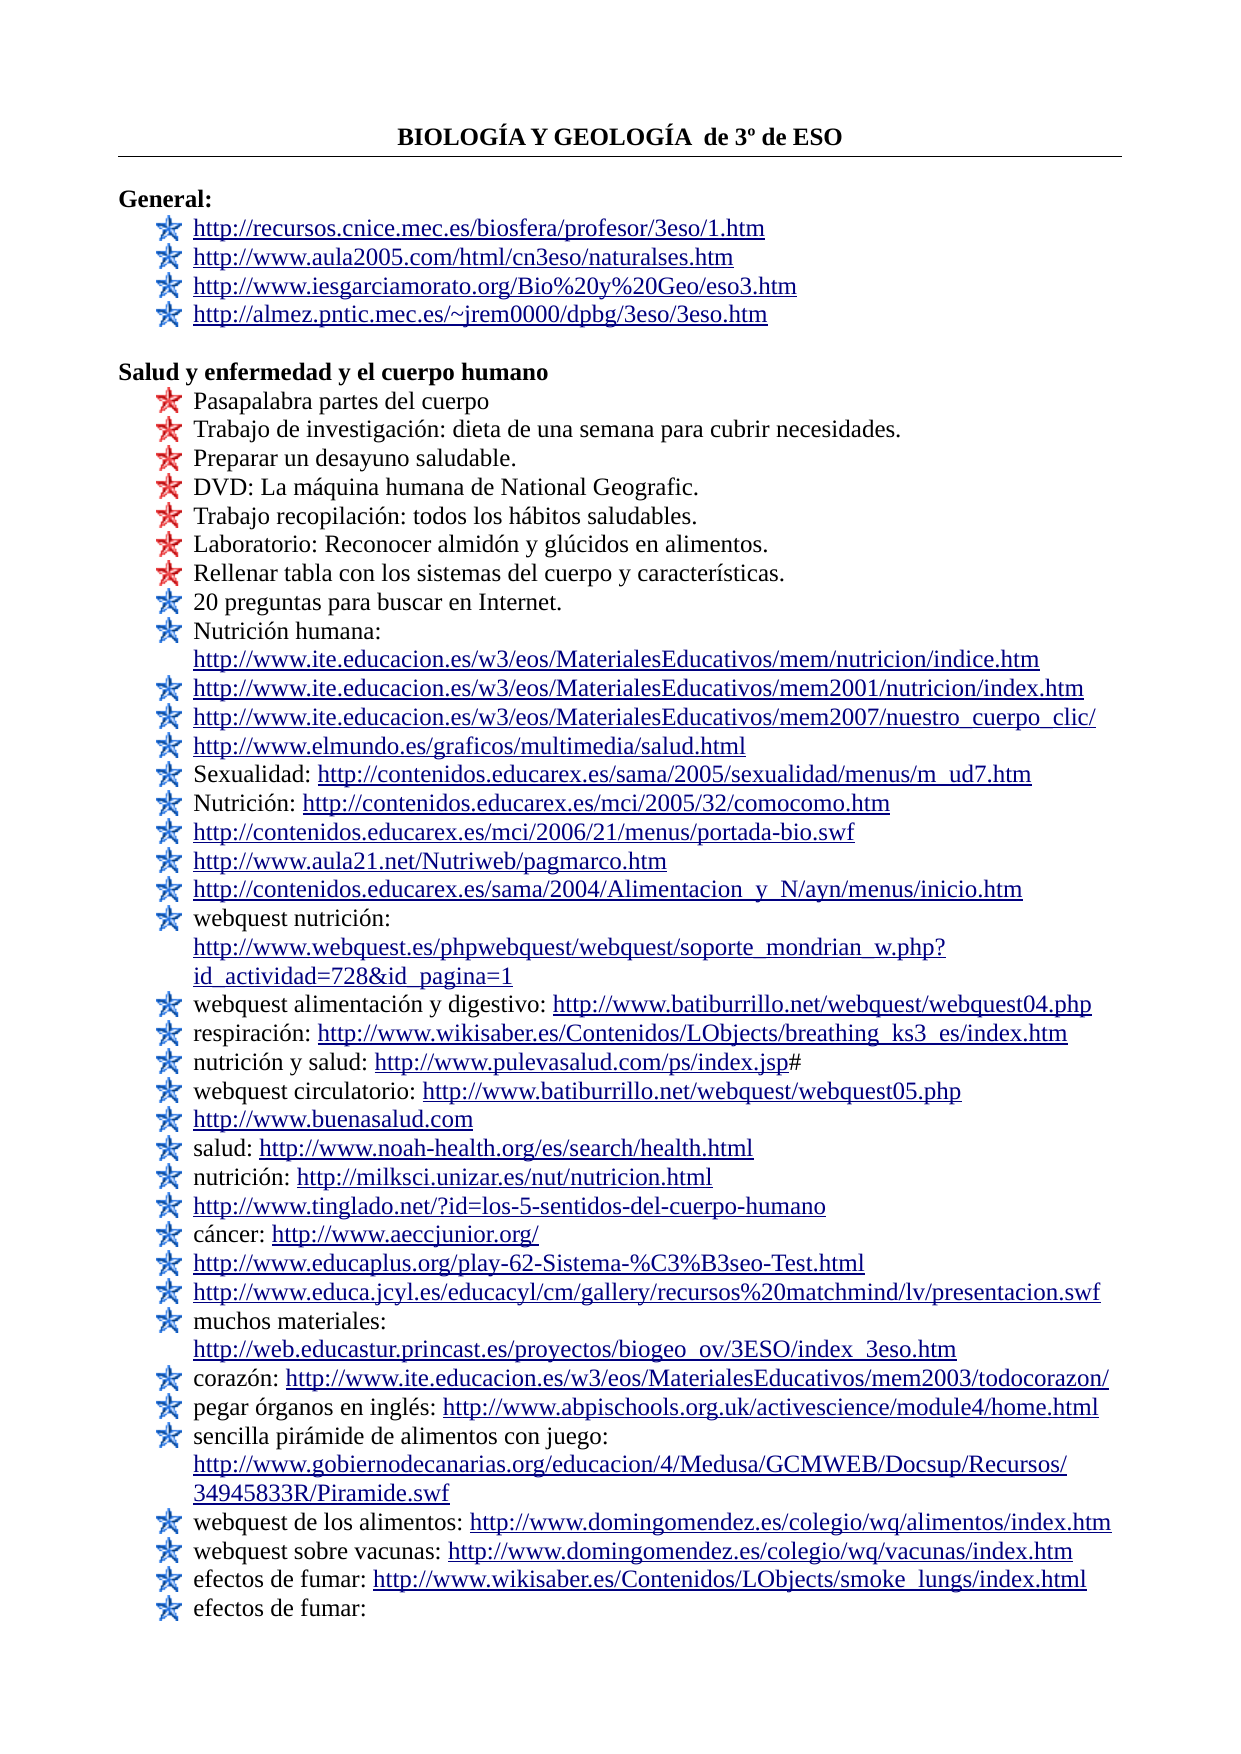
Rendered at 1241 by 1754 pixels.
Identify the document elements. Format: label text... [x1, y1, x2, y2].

list corazón: http://www.ite.educacion.es/w3/eos/MaterialesEducativos/mem2003/todocorazon/ [156, 1363, 1122, 1392]
list Laboratorio: Reconocer almidón y glúcidos en alimentos. [156, 529, 1122, 558]
list http://almez.pntic.mec.es/~jrem0000/dpbg/3eso/3eso.htm [156, 299, 1122, 328]
picture [156, 1020, 182, 1046]
list http://www.buenasalud.com [156, 1104, 1122, 1133]
list Preparar un desayuno saludable. [156, 443, 1122, 472]
picture [156, 1365, 182, 1391]
picture [156, 991, 182, 1017]
picture [156, 215, 182, 241]
picture [156, 1278, 182, 1304]
picture [156, 1422, 182, 1448]
list Pasapalabra partes del cuerpo [156, 386, 1122, 414]
list http://www.elmundo.es/graficos/multimedia/salud.html [156, 731, 1122, 759]
list DVD: La máquina humana de National Geografic. [156, 472, 1122, 501]
picture [156, 1595, 182, 1621]
picture [156, 502, 182, 528]
list efectos de fumar: http://www.wikisaber.es/Contenidos/LObjects/smoke_lungs/index.html [156, 1564, 1122, 1593]
picture [156, 387, 182, 413]
list 20 preguntas para buscar en Internet. [156, 587, 1122, 616]
text Salud y enfermedad y el cuerpo humano [118, 357, 1122, 386]
list nutrición y salud: http://www.pulevasalud.com/ps/index.jsp# [156, 1047, 1122, 1076]
picture [156, 847, 182, 873]
picture [156, 1135, 182, 1161]
list webquest alimentación y digestivo: http://www.batiburrillo.net/webquest/webquest04.php [156, 989, 1122, 1018]
list http://www.aula21.net/Nutriweb/pagmarco.htm [156, 846, 1122, 874]
list webquest circulatorio: http://www.batiburrillo.net/webquest/webquest05.php [156, 1076, 1122, 1104]
picture [156, 301, 182, 327]
list webquest sobre vacunas: http://www.domingomendez.es/colegio/wq/vacunas/index.htm [156, 1536, 1122, 1564]
picture [156, 1048, 182, 1074]
picture [156, 445, 182, 471]
picture [156, 1077, 182, 1103]
list Nutrición: http://contenidos.educarex.es/mci/2005/32/comocomo.htm [156, 788, 1122, 817]
picture [156, 1250, 182, 1276]
picture [156, 588, 182, 614]
list Trabajo recopilación: todos los hábitos saludables. [156, 501, 1122, 529]
picture [156, 1537, 182, 1563]
picture [156, 1307, 182, 1333]
list http://www.aula2005.com/html/cn3eso/naturalses.htm [156, 242, 1122, 271]
picture [156, 473, 182, 499]
list http://contenidos.educarex.es/mci/2006/21/menus/portada-bio.swf [156, 817, 1122, 846]
list Nutrición humana: http://www.ite.educacion.es/w3/eos/MaterialesEducativos/mem/nutricion/indice.htm [156, 616, 1122, 673]
list http://www.ite.educacion.es/w3/eos/MaterialesEducativos/mem2001/nutricion/index.htm [156, 673, 1122, 702]
list Sexualidad: http://contenidos.educarex.es/sama/2005/sexualidad/menus/m_ud7.htm [156, 759, 1122, 788]
picture [156, 1163, 182, 1189]
picture [156, 243, 182, 269]
picture [156, 876, 182, 902]
picture [156, 1566, 182, 1592]
picture [156, 790, 182, 816]
list respiración: http://www.wikisaber.es/Contenidos/LObjects/breathing_ks3_es/index.htm [156, 1018, 1122, 1047]
list http://www.ite.educacion.es/w3/eos/MaterialesEducativos/mem2007/nuestro_cuerpo_clic/ [156, 702, 1122, 731]
picture [156, 818, 182, 844]
picture [156, 272, 182, 298]
picture [156, 1393, 182, 1419]
list nutrición: http://milksci.unizar.es/nut/nutricion.html [156, 1162, 1122, 1191]
picture [156, 617, 182, 643]
list http://www.tinglado.net/?id=los-5-sentidos-del-cuerpo-humano [156, 1191, 1122, 1219]
list salud: http://www.noah-health.org/es/search/health.html [156, 1133, 1122, 1162]
list http://www.educa.jcyl.es/educacyl/cm/gallery/recursos%20matchmind/lv/presentacion.swf [156, 1277, 1122, 1306]
list Rellenar tabla con los sistemas del cuerpo y características. [156, 558, 1122, 587]
picture [156, 1508, 182, 1534]
text General: [118, 184, 1122, 213]
list http://contenidos.educarex.es/sama/2004/Alimentacion_y_N/ayn/menus/inicio.htm [156, 874, 1122, 903]
picture [156, 675, 182, 701]
picture [156, 1192, 182, 1218]
picture [156, 1106, 182, 1132]
picture [156, 732, 182, 758]
list http://www.educaplus.org/play-62-Sistema-%C3%B3seo-Test.html [156, 1248, 1122, 1277]
list webquest nutrición: http://www.webquest.es/phpwebquest/webquest/soporte_mondrian_w.php?id_actividad=728&id_pagina=1 [156, 903, 1122, 989]
list muchos materiales: http://web.educastur.princast.es/proyectos/biogeo_ov/3ESO/index_3eso.htm [156, 1306, 1122, 1363]
picture [156, 761, 182, 787]
list http://recursos.cnice.mec.es/biosfera/profesor/3eso/1.htm [156, 213, 1122, 242]
picture [156, 416, 182, 442]
picture [156, 905, 182, 931]
picture [156, 531, 182, 557]
list Trabajo de investigación: dieta de una semana para cubrir necesidades. [156, 414, 1122, 443]
picture [156, 703, 182, 729]
list webquest de los alimentos: http://www.domingomendez.es/colegio/wq/alimentos/index.htm [156, 1507, 1122, 1536]
list http://www.iesgarciamorato.org/Bio%20y%20Geo/eso3.htm [156, 271, 1122, 299]
text BIOLOGÍA Y GEOLOGÍA de 3º de ESO [118, 118, 1122, 156]
picture [156, 560, 182, 586]
list efectos de fumar: [156, 1593, 1122, 1622]
list pegar órganos en inglés: http://www.abpischools.org.uk/activescience/module4/home.html [156, 1392, 1122, 1421]
list cáncer: http://www.aeccjunior.org/ [156, 1219, 1122, 1248]
list sencilla pirámide de alimentos con juego: http://www.gobiernodecanarias.org/educacion/4/Medusa/GCMWEB/Docsup/Recursos/34945833R/Piramide.swf [156, 1421, 1122, 1507]
picture [156, 1221, 182, 1247]
